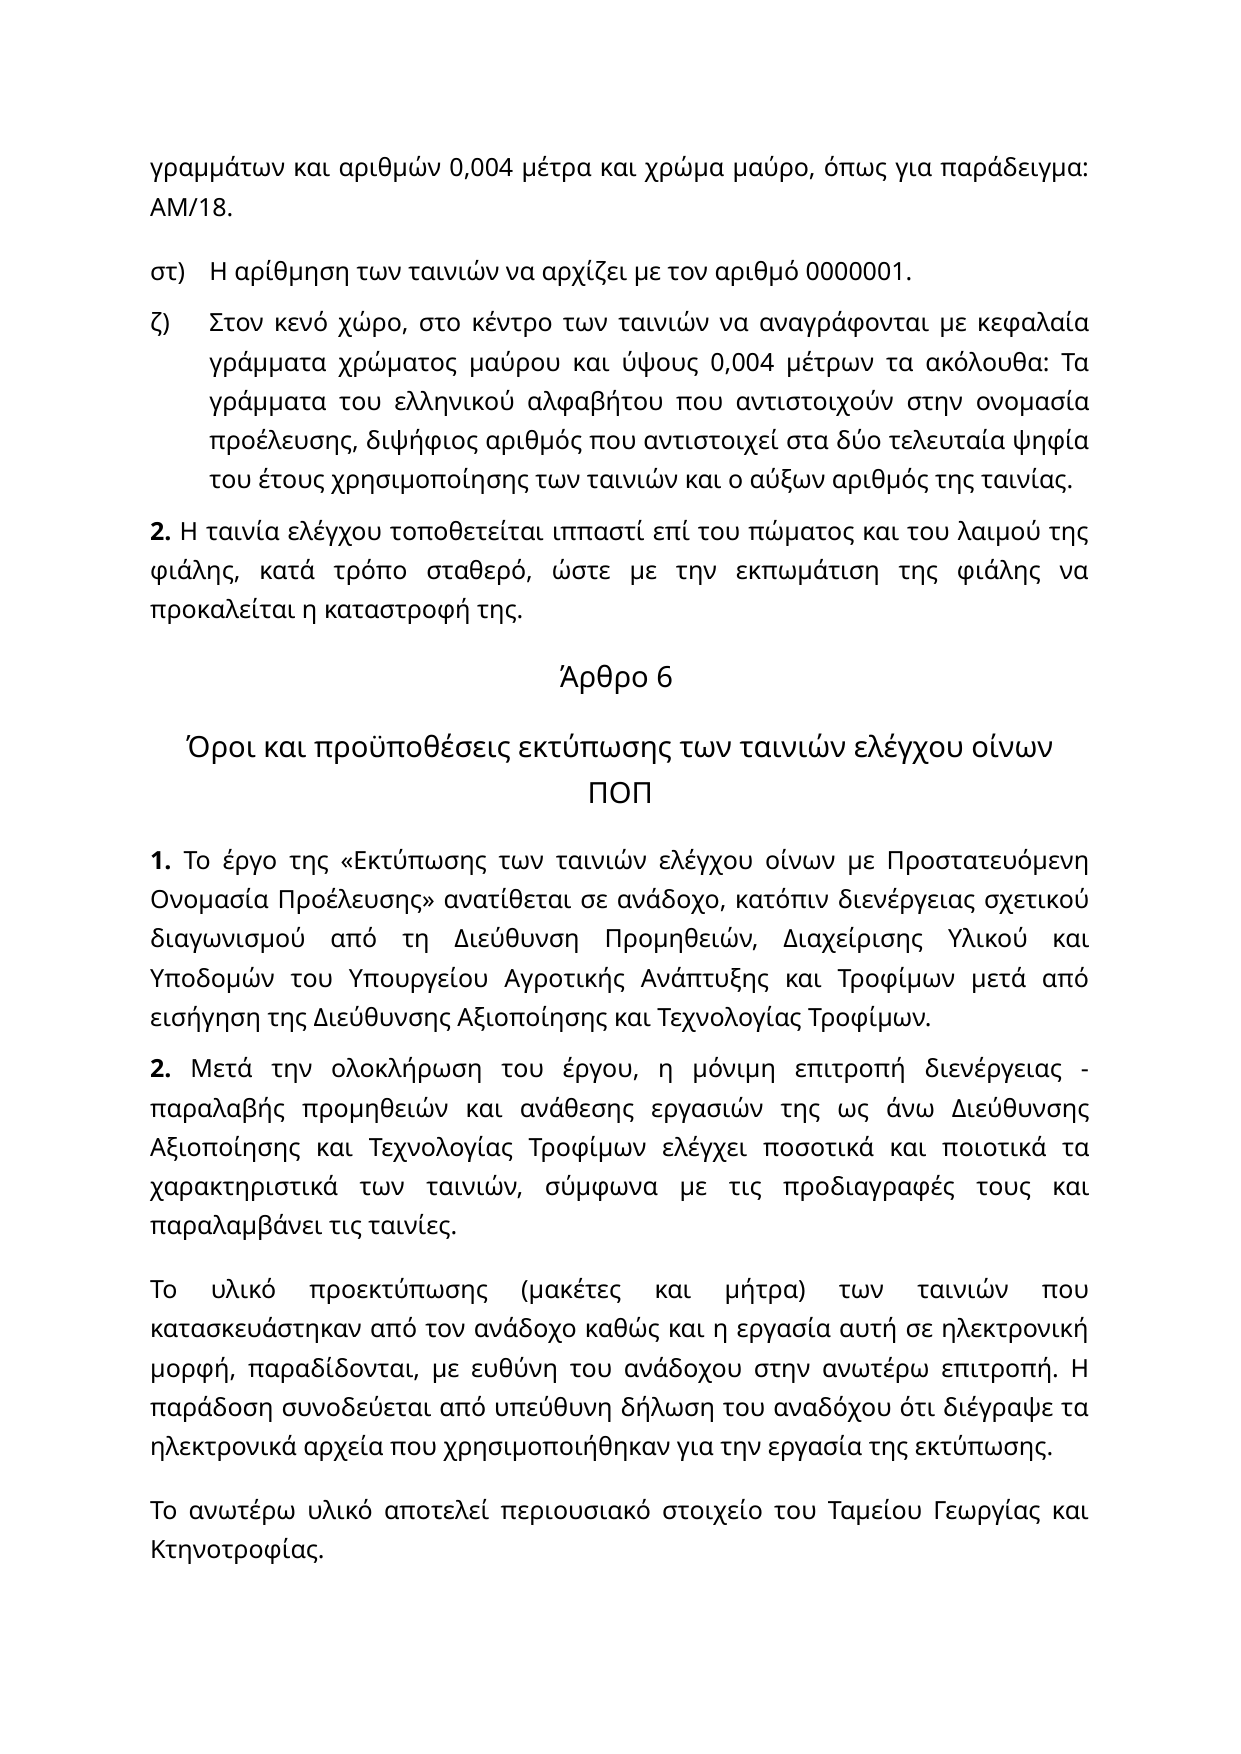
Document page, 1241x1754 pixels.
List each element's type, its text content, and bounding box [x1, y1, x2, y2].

text γραμμάτων και αριθμών 0,004 μέτρα και χρώμα μαύρο, όπως για παράδειγμα: AM/18. [150, 150, 1090, 223]
list ζ) Στον κενό χώρο, στο κέντρο των ταινιών να αναγράφονται με κεφαλαία γράμματα χρώματος μαύρου και ύψους 0,004 μέτρων τα ακόλουθα: Τα γράμματα του ελληνικού αλφαβήτου που αντιστοιχούν στην ονομασία προέλευσης, διψήφιος αριθμός που αντιστοιχεί στα δύο τελευταία ψηφία του έτους χρησιμοποίησης των ταινιών και ο αύξων αριθμός της ταινίας. [150, 305, 1090, 496]
text 2. Η ταινία ελέγχου τοποθετείται ιππαστί επί του πώματος και του λαιμού της φιάλης, κατά τρόπο σταθερό, ώστε με την εκπωμάτιση της φιάλης να προκαλείται η καταστροφή της. [150, 513, 1090, 626]
text Το ανωτέρω υλικό αποτελεί περιουσιακό στοιχείο του Ταμείου Γεωργίας και Κτηνοτροφίας. [150, 1493, 1090, 1566]
text 2. Μετά την ολοκλήρωση του έργου, η μόνιμη επιτροπή διενέργειας - παραλαβής προμηθειών και ανάθεσης εργασιών της ως άνω Διεύθυνσης Αξιοποίησης και Τεχνολογίας Τροφίμων ελέγχει ποσοτικά και ποιοτικά τα χαρακτηριστικά των ταινιών, σύμφωνα με τις προδιαγραφές τους και παραλαμβάνει τις ταινίες. [150, 1051, 1090, 1242]
text 1. Το έργο της «Εκτύπωσης των ταινιών ελέγχου οίνων με Προστατευόμενη Ονομασία Προέλευσης» ανατίθεται σε ανάδοχο, κατόπιν διενέργειας σχετικού διαγωνισμού από τη Διεύθυνση Προμηθειών, Διαχείρισης Υλικού και Υποδομών του Υπουργείου Αγροτικής Ανάπτυξης και Τροφίμων μετά από εισήγηση της Διεύθυνσης Αξιοποίησης και Τεχνολογίας Τροφίμων. [150, 843, 1090, 1033]
subtitle Όροι και προϋποθέσεις εκτύπωσης των ταινιών ελέγχου οίνων ΠΟΠ [150, 726, 1090, 812]
subtitle Άρθρο 6 [150, 656, 1090, 696]
list στ) Η αρίθμηση των ταινιών να αρχίζει με τον αριθμό 0000001. [150, 253, 1090, 287]
text Το υλικό προεκτύπωσης (μακέτες και μήτρα) των ταινιών που κατασκευάστηκαν από τον ανάδοχο καθώς και η εργασία αυτή σε ηλεκτρονική μορφή, παραδίδονται, με ευθύνη του ανάδοχου στην ανωτέρω επιτροπή. Η παράδοση συνοδεύεται από υπεύθυνη δήλωση του αναδόχου ότι διέγραψε τα ηλεκτρονικά αρχεία που χρησιμοποιήθηκαν για την εργασία της εκτύπωσης. [150, 1272, 1090, 1463]
